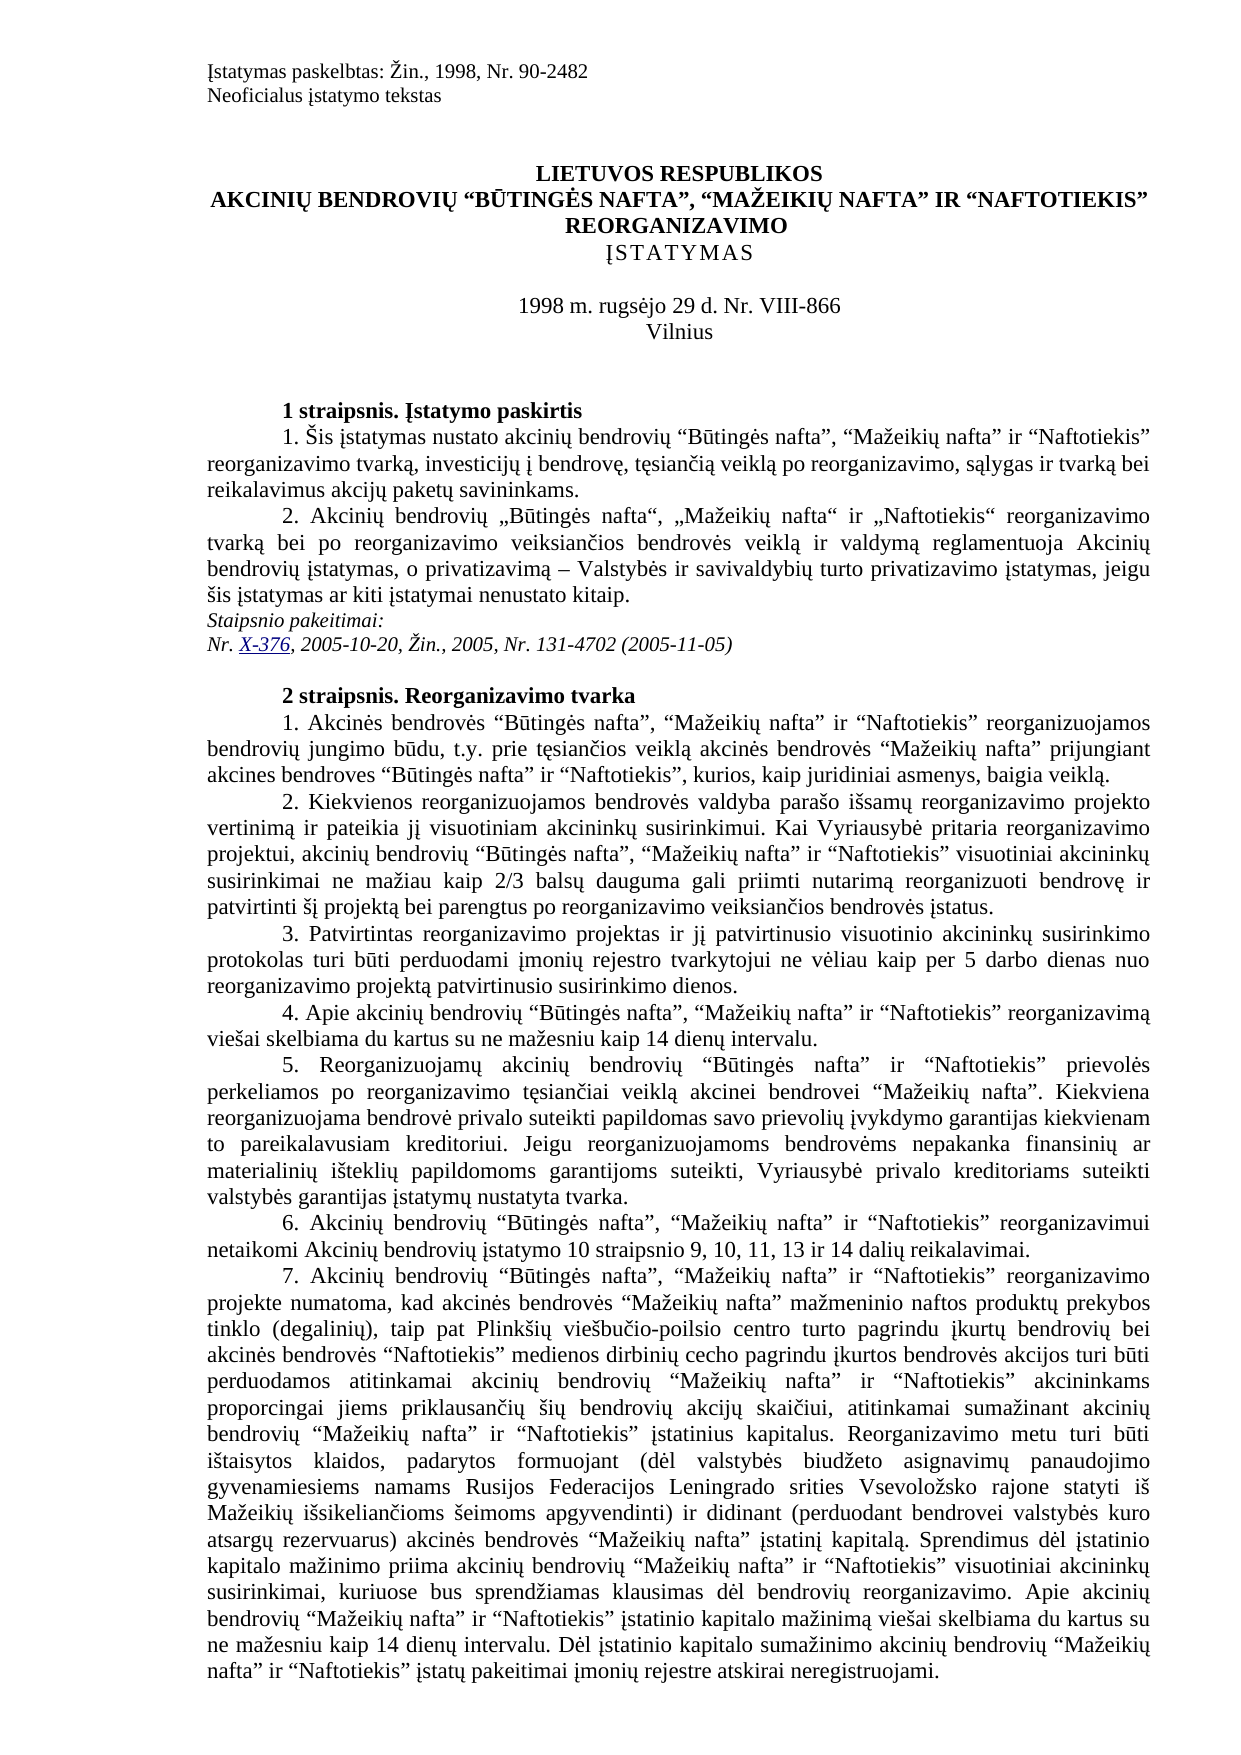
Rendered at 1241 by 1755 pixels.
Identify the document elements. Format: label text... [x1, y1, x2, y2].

text LIETUVOS RESPUBLIKOS [207, 160, 1152, 186]
text Nr. X-376, 2005-10-20, Žin., 2005, Nr. 131-4702 (2005-11-05) [207, 632, 1152, 656]
text Staipsnio pakeitimai: [207, 608, 1152, 632]
text 1. Šis įstatymas nustato akcinių bendrovių “Būtingės nafta”, “Mažeikių nafta” ir “Naftotiekis” reorganizavimo tvarką, investicijų į bendrovę, tęsiančią veiklą po reorganizavimo, sąlygas ir tvarką bei reikalavimus akcijų paketų savininkams. [207, 423, 1152, 502]
text 4. Apie akcinių bendrovių “Būtingės nafta”, “Mažeikių nafta” ir “Naftotiekis” reorganizavimą viešai skelbiama du kartus su ne mažesniu kaip 14 dienų intervalu. [207, 999, 1152, 1051]
text 6. Akcinių bendrovių “Būtingės nafta”, “Mažeikių nafta” ir “Naftotiekis” reorganizavimui netaikomi Akcinių bendrovių įstatymo 10 straipsnio 9, 10, 11, 13 ir 14 dalių reikalavimai. [207, 1209, 1152, 1262]
text 1 straipsnis. Įstatymo paskirtis [207, 397, 1152, 423]
text 2 straipsnis. Reorganizavimo tvarka [207, 682, 1152, 709]
text AKCINIŲ BENDROVIŲ “BŪTINGĖS NAFTA”, “MAŽEIKIŲ NAFTA” IR “NAFTOTIEKIS” REORGANIZAVIMO [207, 186, 1152, 239]
text 2. Akcinių bendrovių „Būtingės nafta“, „Mažeikių nafta“ ir „Naftotiekis“ reorganizavimo tvarką bei po reorganizavimo veiksiančios bendrovės veiklą ir valdymą reglamentuoja Akcinių bendrovių įstatymas, o privatizavimą – Valstybės ir savivaldybių turto privatizavimo įstatymas, jeigu šis įstatymas ar kiti įstatymai nenustato kitaip. [207, 502, 1152, 608]
text ĮSTATYMAS [207, 239, 1152, 265]
text 7. Akcinių bendrovių “Būtingės nafta”, “Mažeikių nafta” ir “Naftotiekis” reorganizavimo projekte numatoma, kad akcinės bendrovės “Mažeikių nafta” mažmeninio naftos produktų prekybos tinklo (degalinių), taip pat Plinkšių viešbučio-poilsio centro turto pagrindu įkurtų bendrovių bei akcinės bendrovės “Naftotiekis” medienos dirbinių cecho pagrindu įkurtos bendrovės akcijos turi būti perduodamos atitinkamai akcinių bendrovių “Mažeikių nafta” ir “Naftotiekis” akcininkams proporcingai jiems priklausančių šių bendrovių akcijų skaičiui, atitinkamai sumažinant akcinių bendrovių “Mažeikių nafta” ir “Naftotiekis” įstatinius kapitalus. Reorganizavimo metu turi būti ištaisytos klaidos, padarytos formuojant (dėl valstybės biudžeto asignavimų panaudojimo gyvenamiesiems namams Rusijos Federacijos Leningrado srities Vsevoložsko rajone statyti iš Mažeikių išsikeliančioms šeimoms apgyvendinti) ir didinant (perduodant bendrovei valstybės kuro atsargų rezervuarus) akcinės bendrovės “Mažeikių nafta” įstatinį kapitalą. Sprendimus dėl įstatinio kapitalo mažinimo priima akcinių bendrovių “Mažeikių nafta” ir “Naftotiekis” visuotiniai akcininkų susirinkimai, kuriuose bus sprendžiamas klausimas dėl bendrovių reorganizavimo. Apie akcinių bendrovių “Mažeikių nafta” ir “Naftotiekis” įstatinio kapitalo mažinimą viešai skelbiama du kartus su ne mažesniu kaip 14 dienų intervalu. Dėl įstatinio kapitalo sumažinimo akcinių bendrovių “Mažeikių nafta” ir “Naftotiekis” įstatų pakeitimai įmonių rejestre atskirai neregistruojami. [207, 1262, 1152, 1684]
text 1998 m. rugsėjo 29 d. Nr. VIII-866 Vilnius [207, 292, 1152, 344]
text Įstatymas paskelbtas: Žin., 1998, Nr. 90-2482 [207, 59, 1152, 83]
text 5. Reorganizuojamų akcinių bendrovių “Būtingės nafta” ir “Naftotiekis” prievolės perkeliamos po reorganizavimo tęsiančiai veiklą akcinei bendrovei “Mažeikių nafta”. Kiekviena reorganizuojama bendrovė privalo suteikti papildomas savo prievolių įvykdymo garantijas kiekvienam to pareikalavusiam kreditoriui. Jeigu reorganizuojamoms bendrovėms nepakanka finansinių ar materialinių išteklių papildomoms garantijoms suteikti, Vyriausybė privalo kreditoriams suteikti valstybės garantijas įstatymų nustatyta tvarka. [207, 1051, 1152, 1209]
text 1. Akcinės bendrovės “Būtingės nafta”, “Mažeikių nafta” ir “Naftotiekis” reorganizuojamos bendrovių jungimo būdu, t.y. prie tęsiančios veiklą akcinės bendrovės “Mažeikių nafta” prijungiant akcines bendroves “Būtingės nafta” ir “Naftotiekis”, kurios, kaip juridiniai asmenys, baigia veiklą. [207, 709, 1152, 788]
text 2. Kiekvienos reorganizuojamos bendrovės valdyba parašo išsamų reorganizavimo projekto vertinimą ir pateikia jį visuotiniam akcininkų susirinkimui. Kai Vyriausybė pritaria reorganizavimo projektui, akcinių bendrovių “Būtingės nafta”, “Mažeikių nafta” ir “Naftotiekis” visuotiniai akcininkų susirinkimai ne mažiau kaip 2/3 balsų dauguma gali priimti nutarimą reorganizuoti bendrovę ir patvirtinti šį projektą bei parengtus po reorganizavimo veiksiančios bendrovės įstatus. [207, 788, 1152, 919]
text Neoficialus įstatymo tekstas [207, 83, 1152, 107]
text 3. Patvirtintas reorganizavimo projektas ir jį patvirtinusio visuotinio akcininkų susirinkimo protokolas turi būti perduodami įmonių rejestro tvarkytojui ne vėliau kaip per 5 darbo dienas nuo reorganizavimo projektą patvirtinusio susirinkimo dienos. [207, 919, 1152, 999]
